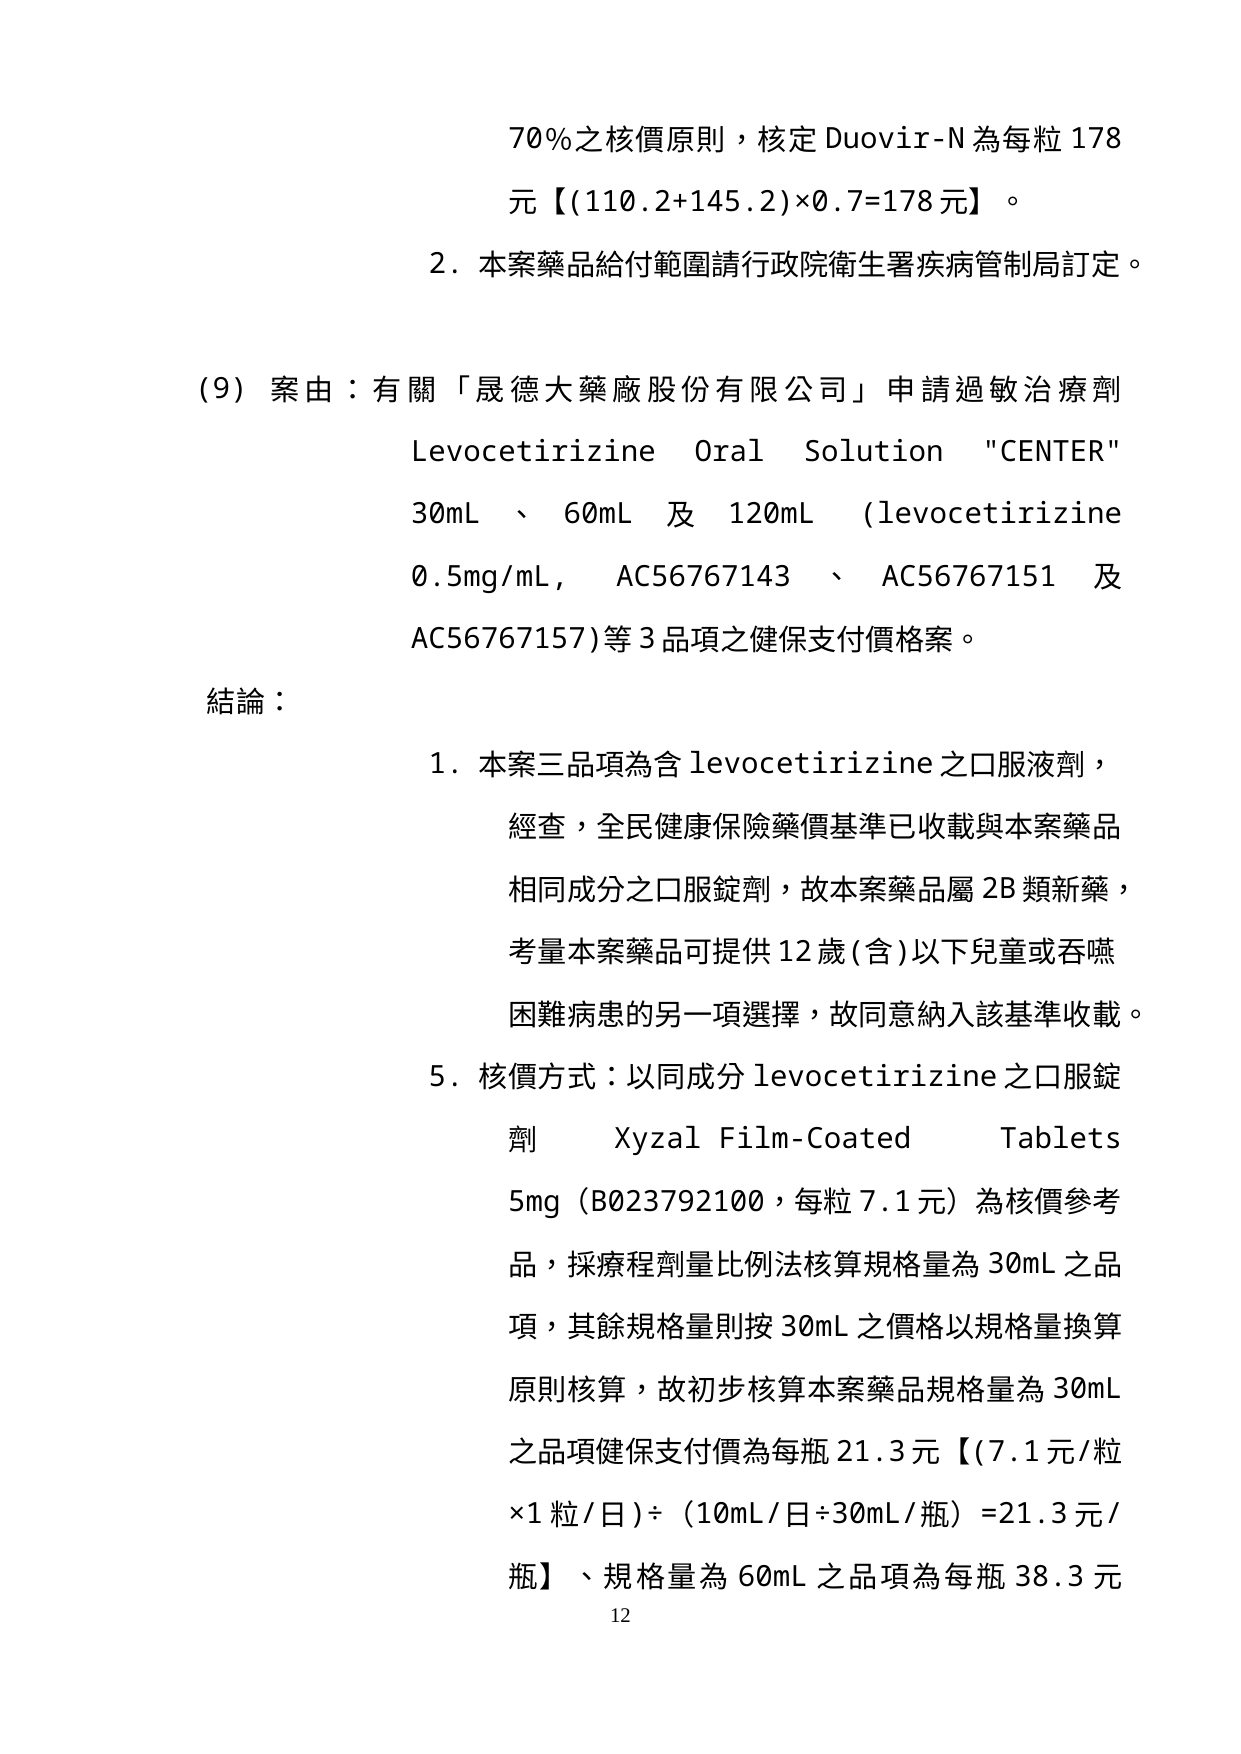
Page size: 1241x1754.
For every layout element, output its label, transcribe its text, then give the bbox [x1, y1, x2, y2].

text 結論： [207, 658, 1122, 721]
list 本案藥品給付範圍請行政院衛生署疾病管制局訂定。 [428, 221, 1122, 283]
list 案由：有關「晟德大藥廠股份有限公司」申請過敏治療劑Levocetirizine Oral Solution "CENTER" 30mL、60mL及120mL (levocetirizine 0.5mg/mL, AC56767143、AC56767151及AC56767157)等3品項之健保支付價格案。 [195, 346, 1122, 658]
list 核價方式：以同成分levocetirizine之口服錠劑Xyzal Film-Coated Tablets 5mg（B023792100，每粒7.1元）為核價參考品，採療程劑量比例法核算規格量為30mL之品項，其餘規格量則按30mL之價格以規格量換算原則核算，故初步核算本案藥品規格量為30mL之品項健保支付價為每瓶21.3元【(7.1元/粒×1粒/日)÷（10mL/日÷30mL/瓶）=21.3元/瓶】、規格量為60mL之品項為每瓶38.3元 [428, 1033, 1122, 1596]
list 70％之核價原則，核定Duovir-N為每粒178元【(110.2+145.2)×0.7=178元】。 [428, 96, 1122, 221]
list 本案三品項為含levocetirizine之口服液劑，經查，全民健康保險藥價基準已收載與本案藥品相同成分之口服錠劑，故本案藥品屬2B類新藥，考量本案藥品可提供12歲(含)以下兒童或吞嚥困難病患的另一項選擇，故同意納入該基準收載。 [428, 721, 1122, 1033]
